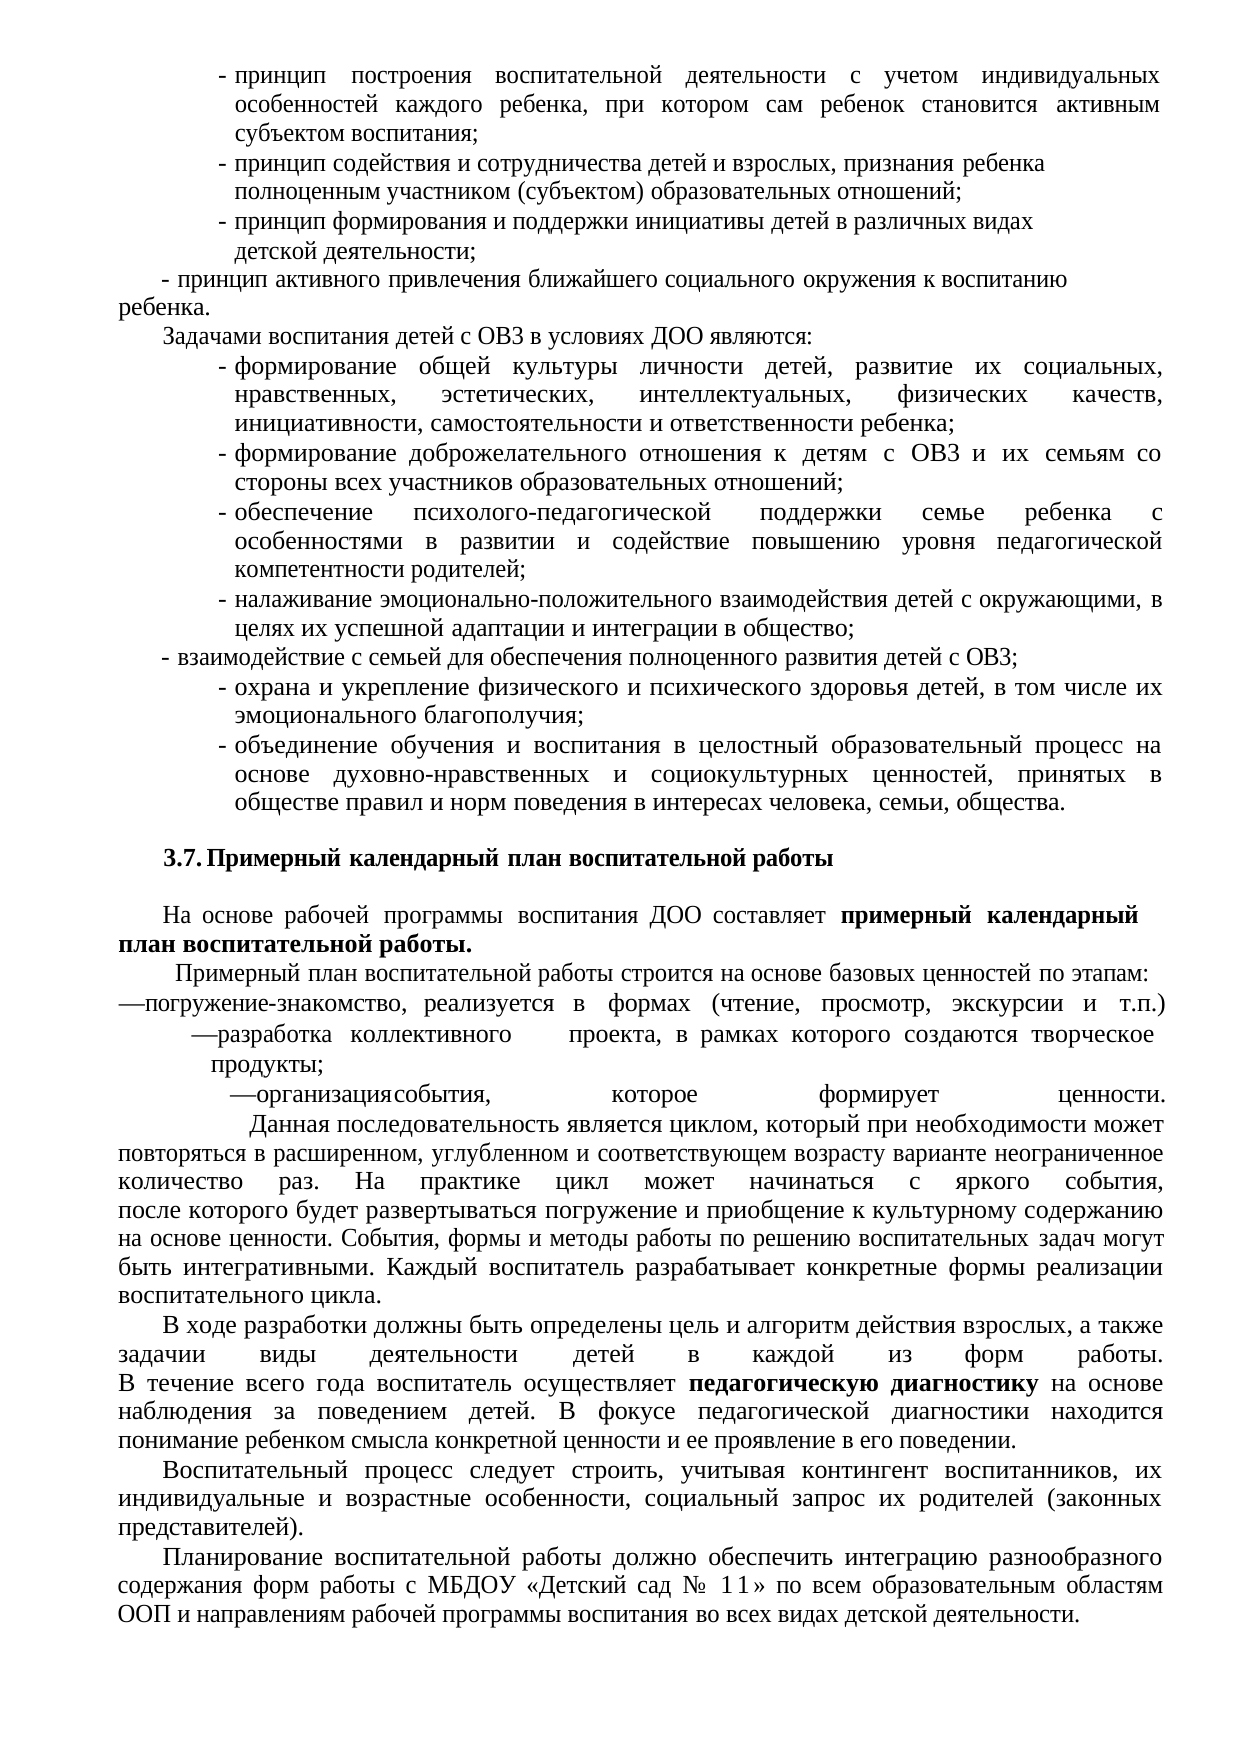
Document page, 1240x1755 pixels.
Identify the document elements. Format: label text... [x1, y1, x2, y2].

list разработка коллективного проекта, в рамках которого создаются творческое продукты; [191, 1018, 1231, 1078]
text Планирование воспитательной работы должно обеспечить интеграцию разнообразного содержания форм работы с МБДОУ «Детский сад № 11» по всем образовательным областям ООП и направлениям рабочей программы воспитания во всех видах детской деятельности. [117, 1541, 1163, 1628]
text На основе рабочей программы воспитания ДОО составляет примерный календарный план воспитательной работы. [118, 899, 1169, 958]
list принцип формирования и поддержки инициативы детей в различных видах детской деятельности; [218, 205, 1072, 265]
text Примерный план воспитательной работы строится на основе базовых ценностей по этапам: [175, 958, 1231, 987]
text Данная последовательность является циклом, который при необходимости может повторяться в расширенном, углубленном и соответствующем возрасту варианте неограниченное количество раз. На практике цикл может начинаться с яркого события, после которого будет развертываться погружение и приобщение к культурному содержанию на основе ценности. События, формы и методы работы по решению воспитательных задач могут быть интегративными. Каждый воспитатель разрабатывает конкретные формы реализации воспитательного цикла. [118, 1108, 1164, 1309]
list принцип активного привлечения ближайшего социального окружения к воспитанию [161, 265, 1231, 293]
list формирование общей культуры личности детей, развитие их социальных, нравственных, эстетических, интеллектуальных, физических качеств, инициативности, самостоятельности и ответственности ребенка; [218, 350, 1163, 437]
list организация события, которое формирует ценности. [230, 1079, 1231, 1108]
list охрана и укрепление физического и психического здоровья детей, в том числе их эмоционального благополучия; [218, 671, 1164, 729]
list принцип содействия и сотрудничества детей и взрослых, признания ребенка полноценным участником (субъектом) образовательных отношений; [218, 147, 1160, 205]
list принцип построения воспитательной деятельности с учетом индивидуальных особенностей каждого ребенка, при котором сам ребенок становится активным субъектом воспитания; [218, 59, 1160, 147]
list формирование доброжелательного отношения к детям с OB3 и их семьям со стороны всех участников образовательных отношений; [218, 437, 1162, 496]
text Воспитательный процесс следует строить, учитывая контингент воспитанников, их индивидуальные и возрастные особенности, социальный запрос их родителей (законных представителей). [118, 1454, 1163, 1541]
list налаживание эмоционально-положительного взаимодействия детей с окружающими, в целях их успешной адаптации и интеграции в общество; [218, 583, 1163, 642]
list погружение-знакомство, реализуется в формах (чтение, просмотр, экскурсии и т.п.) [119, 987, 1231, 1017]
subtitle Примерный календарный план воспитательной работы [163, 842, 1231, 872]
list взаимодействие с семьей для обеспечения полноценного развития детей с OB3; [161, 642, 1231, 671]
list объединение обучения и воспитания в целостный образовательный процесс на основе духовно-нравственных и социокультурных ценностей, принятых в обществе правил и норм поведения в интересах человека, семьи, общества. [218, 729, 1163, 816]
text ребенка. [118, 293, 1231, 321]
text Задачами воспитания детей с OB3 в условиях ДОО являются: [162, 321, 1231, 350]
list обеспечение психолого-педагогической поддержки семье ребенка с особенностями в развитии и содействие повышению уровня педагогической компетентности родителей; [218, 496, 1163, 583]
text В ходе разработки должны быть определены цель и алгоритм действия взрослых, а также задачии виды деятельности детей в каждой из форм работы. В течение всего года воспитатель осуществляет педагогическую диагностику на основе наблюдения за поведением детей. В фокусе педагогической диагностики находится понимание ребенком смысла конкретной ценности и ее проявление в его поведении. [118, 1309, 1163, 1454]
